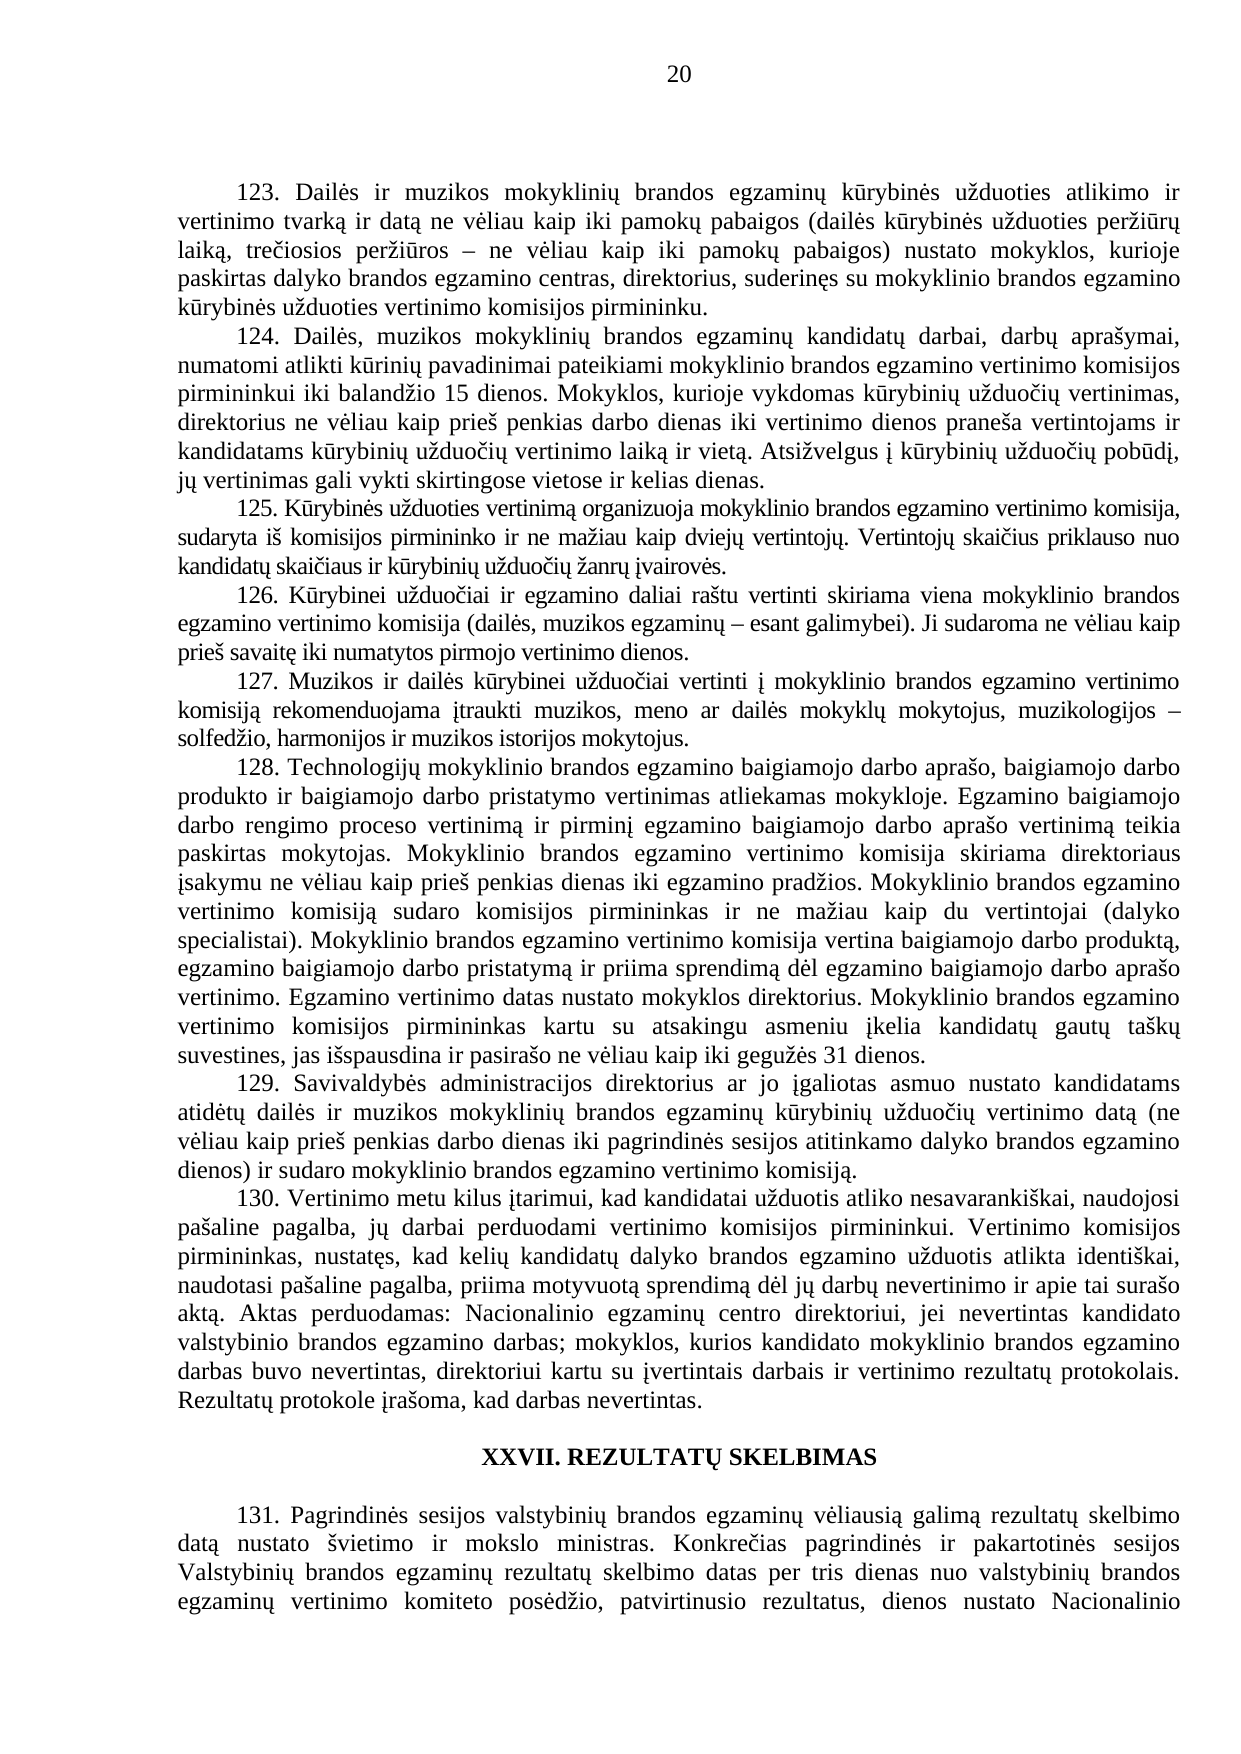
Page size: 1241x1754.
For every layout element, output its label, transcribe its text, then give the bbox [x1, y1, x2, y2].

text 123. Dailės ir muzikos mokyklinių brandos egzaminų kūrybinės užduoties atlikimo ir vertinimo tvarką ir datą ne vėliau kaip iki pamokų pabaigos (dailės kūrybinės užduoties peržiūrų laiką, trečiosios peržiūros – ne vėliau kaip iki pamokų pabaigos) nustato mokyklos, kurioje paskirtas dalyko brandos egzamino centras, direktorius, suderinęs su mokyklinio brandos egzamino kūrybinės užduoties vertinimo komisijos pirmininku. [177, 177, 1181, 321]
text 124. Dailės, muzikos mokyklinių brandos egzaminų kandidatų darbai, darbų aprašymai, numatomi atlikti kūrinių pavadinimai pateikiami mokyklinio brandos egzamino vertinimo komisijos pirmininkui iki balandžio 15 dienos. Mokyklos, kurioje vykdomas kūrybinių užduočių vertinimas, direktorius ne vėliau kaip prieš penkias darbo dienas iki vertinimo dienos praneša vertintojams ir kandidatams kūrybinių užduočių vertinimo laiką ir vietą. Atsižvelgus į kūrybinių užduočių pobūdį, jų vertinimas gali vykti skirtingose vietose ir kelias dienas. [177, 321, 1181, 493]
text 130. Vertinimo metu kilus įtarimui, kad kandidatai užduotis atliko nesavarankiškai, naudojosi pašaline pagalba, jų darbai perduodami vertinimo komisijos pirmininkui. Vertinimo komisijos pirmininkas, nustatęs, kad kelių kandidatų dalyko brandos egzamino užduotis atlikta identiškai, naudotasi pašaline pagalba, priima motyvuotą sprendimą dėl jų darbų nevertinimo ir apie tai surašo aktą. Aktas perduodamas: Nacionalinio egzaminų centro direktoriui, jei nevertintas kandidato valstybinio brandos egzamino darbas; mokyklos, kurios kandidato mokyklinio brandos egzamino darbas buvo nevertintas, direktoriui kartu su įvertintais darbais ir vertinimo rezultatų protokolais. Rezultatų protokole įrašoma, kad darbas nevertintas. [177, 1183, 1181, 1413]
text XXVII. REZULTATŲ SKELBIMAS [177, 1442, 1181, 1471]
text 127. Muzikos ir dailės kūrybinei užduočiai vertinti į mokyklinio brandos egzamino vertinimo komisiją rekomenduojama įtraukti muzikos, meno ar dailės mokyklų mokytojus, muzikologijos – solfedžio, harmonijos ir muzikos istorijos mokytojus. [177, 666, 1181, 752]
text 126. Kūrybinei užduočiai ir egzamino daliai raštu vertinti skiriama viena mokyklinio brandos egzamino vertinimo komisija (dailės, muzikos egzaminų – esant galimybei). Ji sudaroma ne vėliau kaip prieš savaitę iki numatytos pirmojo vertinimo dienos. [177, 580, 1181, 666]
text 128. Technologijų mokyklinio brandos egzamino baigiamojo darbo aprašo, baigiamojo darbo produkto ir baigiamojo darbo pristatymo vertinimas atliekamas mokykloje. Egzamino baigiamojo darbo rengimo proceso vertinimą ir pirminį egzamino baigiamojo darbo aprašo vertinimą teikia paskirtas mokytojas. Mokyklinio brandos egzamino vertinimo komisija skiriama direktoriaus įsakymu ne vėliau kaip prieš penkias dienas iki egzamino pradžios. Mokyklinio brandos egzamino vertinimo komisiją sudaro komisijos pirmininkas ir ne mažiau kaip du vertintojai (dalyko specialistai). Mokyklinio brandos egzamino vertinimo komisija vertina baigiamojo darbo produktą, egzamino baigiamojo darbo pristatymą ir priima sprendimą dėl egzamino baigiamojo darbo aprašo vertinimo. Egzamino vertinimo datas nustato mokyklos direktorius. Mokyklinio brandos egzamino vertinimo komisijos pirmininkas kartu su atsakingu asmeniu įkelia kandidatų gautų taškų suvestines, jas išspausdina ir pasirašo ne vėliau kaip iki gegužės 31 dienos. [177, 752, 1181, 1068]
text 129. Savivaldybės administracijos direktorius ar jo įgaliotas asmuo nustato kandidatams atidėtų dailės ir muzikos mokyklinių brandos egzaminų kūrybinių užduočių vertinimo datą (ne vėliau kaip prieš penkias darbo dienas iki pagrindinės sesijos atitinkamo dalyko brandos egzamino dienos) ir sudaro mokyklinio brandos egzamino vertinimo komisiją. [177, 1068, 1181, 1183]
text 131. Pagrindinės sesijos valstybinių brandos egzaminų vėliausią galimą rezultatų skelbimo datą nustato švietimo ir mokslo ministras. Konkrečias pagrindinės ir pakartotinės sesijos Valstybinių brandos egzaminų rezultatų skelbimo datas per tris dienas nuo valstybinių brandos egzaminų vertinimo komiteto posėdžio, patvirtinusio rezultatus, dienos nustato Nacionalinio [177, 1500, 1181, 1615]
text 125. Kūrybinės užduoties vertinimą organizuoja mokyklinio brandos egzamino vertinimo komisija, sudaryta iš komisijos pirmininko ir ne mažiau kaip dviejų vertintojų. Vertintojų skaičius priklauso nuo kandidatų skaičiaus ir kūrybinių užduočių žanrų įvairovės. [177, 493, 1181, 580]
